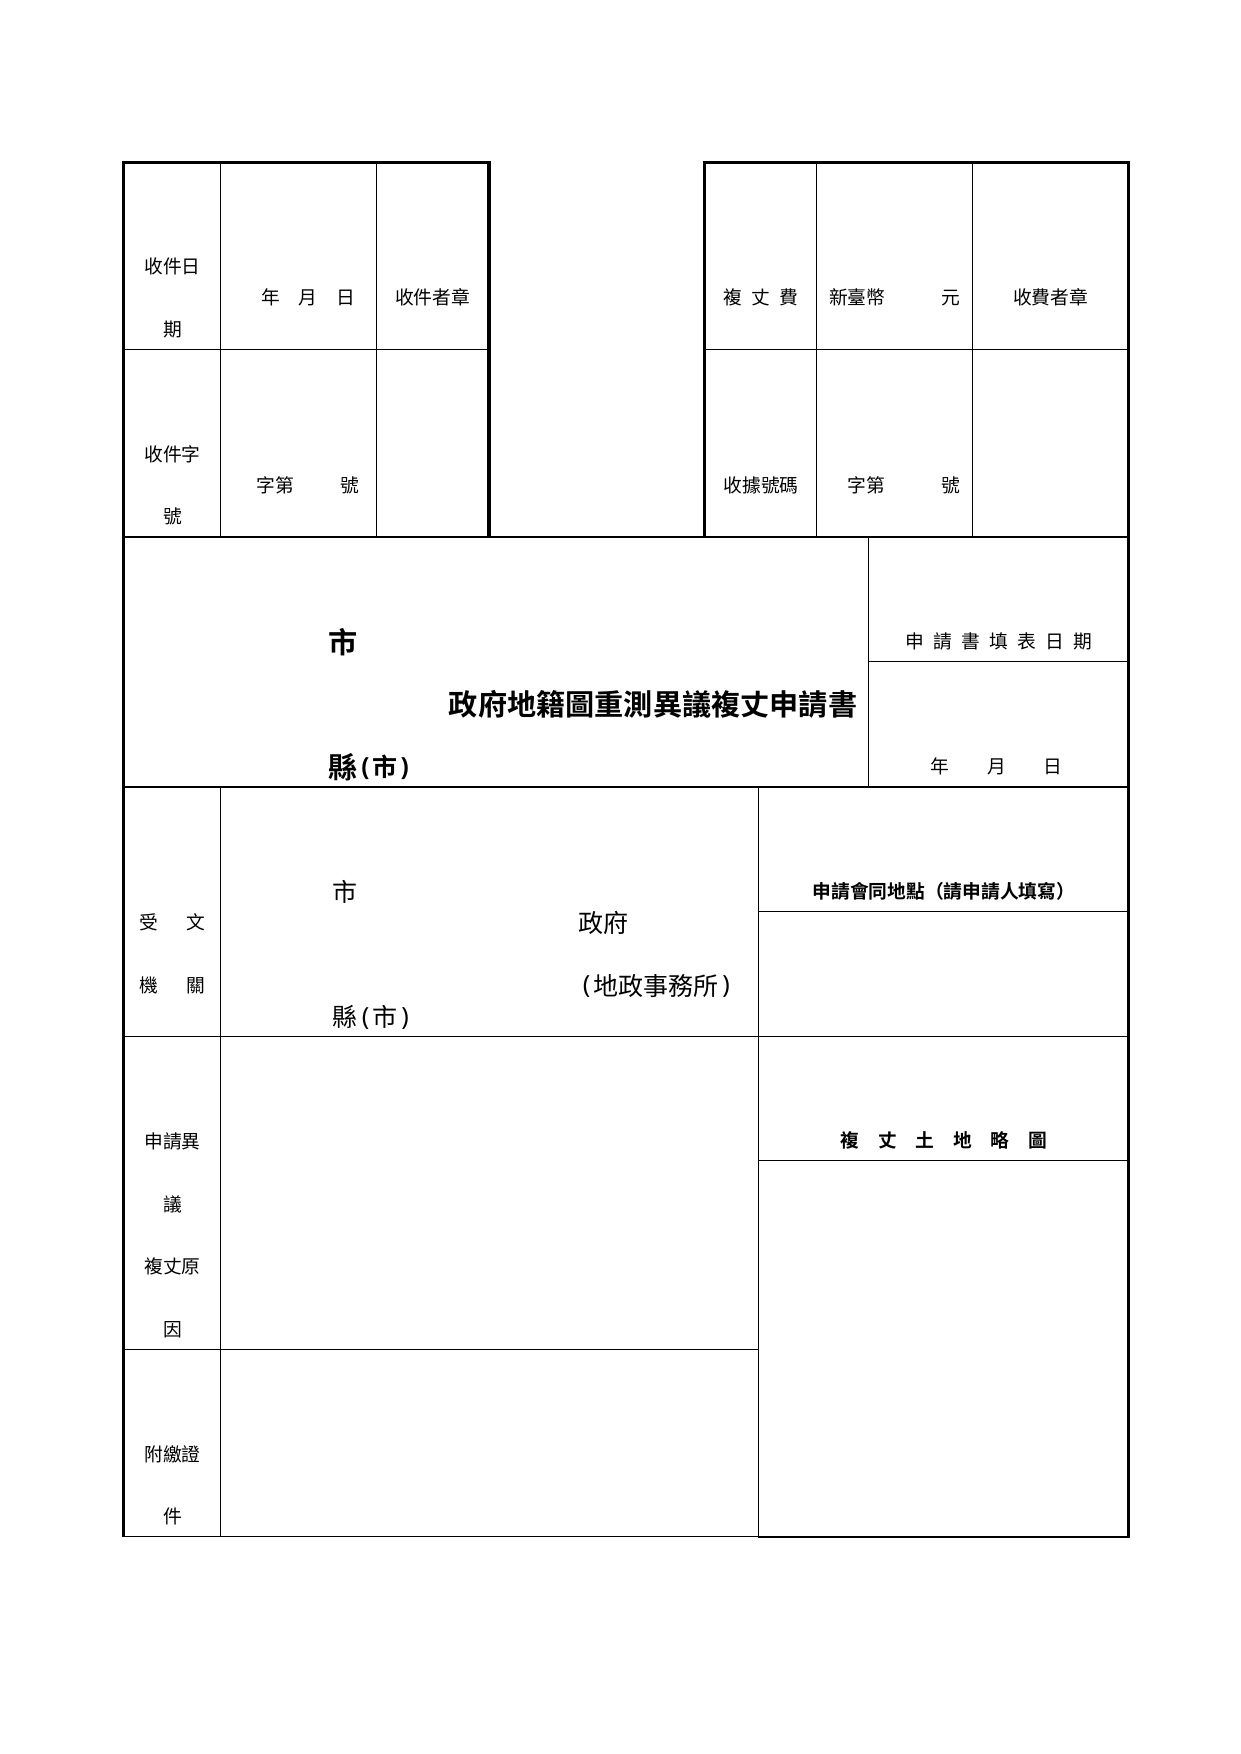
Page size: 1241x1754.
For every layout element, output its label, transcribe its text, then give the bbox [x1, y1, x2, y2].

table_cell [759, 912, 1127, 1036]
table_cell 申請會同地點（請申請人填寫） [759, 788, 1127, 911]
table_cell [759, 1161, 1127, 1536]
table_header 複 丈 費 [706, 164, 816, 349]
table_cell [438, 788, 567, 1036]
table_cell 附繳證件 [125, 1350, 220, 1536]
table_cell 受 文 機 關 [125, 788, 220, 1036]
table_header 收件者章 [377, 164, 487, 349]
table_cell [377, 350, 487, 536]
table_cell 字第 號 [221, 350, 376, 536]
table_cell [221, 1350, 758, 1536]
table_cell 收據號碼 [706, 350, 816, 536]
table_cell 複 丈 土 地 略 圖 [759, 1037, 1127, 1160]
table_cell 政府地籍圖重測異議複丈申請書 [438, 538, 868, 786]
table_cell [973, 350, 1127, 536]
table_cell 申請異議 複丈原因 [125, 1037, 220, 1349]
table_cell 市 [321, 788, 437, 911]
table_cell 市 [317, 538, 437, 661]
table_cell 年 月 日 [869, 662, 1127, 786]
table_header 新臺幣 元 [817, 164, 972, 349]
table_cell 政府 (地政事務所) [567, 788, 758, 1036]
table_header [491, 161, 703, 536]
table_cell [221, 1037, 758, 1349]
table_cell [125, 538, 317, 786]
table_cell [221, 788, 321, 1036]
table_cell 字第 號 [817, 350, 972, 536]
table_header 收費者章 [973, 164, 1127, 349]
table_header 收件日期 [125, 164, 220, 349]
table_cell 縣(市) [317, 661, 437, 786]
table_header 年 月 日 [221, 164, 376, 349]
table_cell 縣(市) [321, 911, 437, 1036]
table_cell 收件字號 [125, 350, 220, 536]
table_cell 申 請 書 填 表 日 期 [869, 538, 1127, 661]
